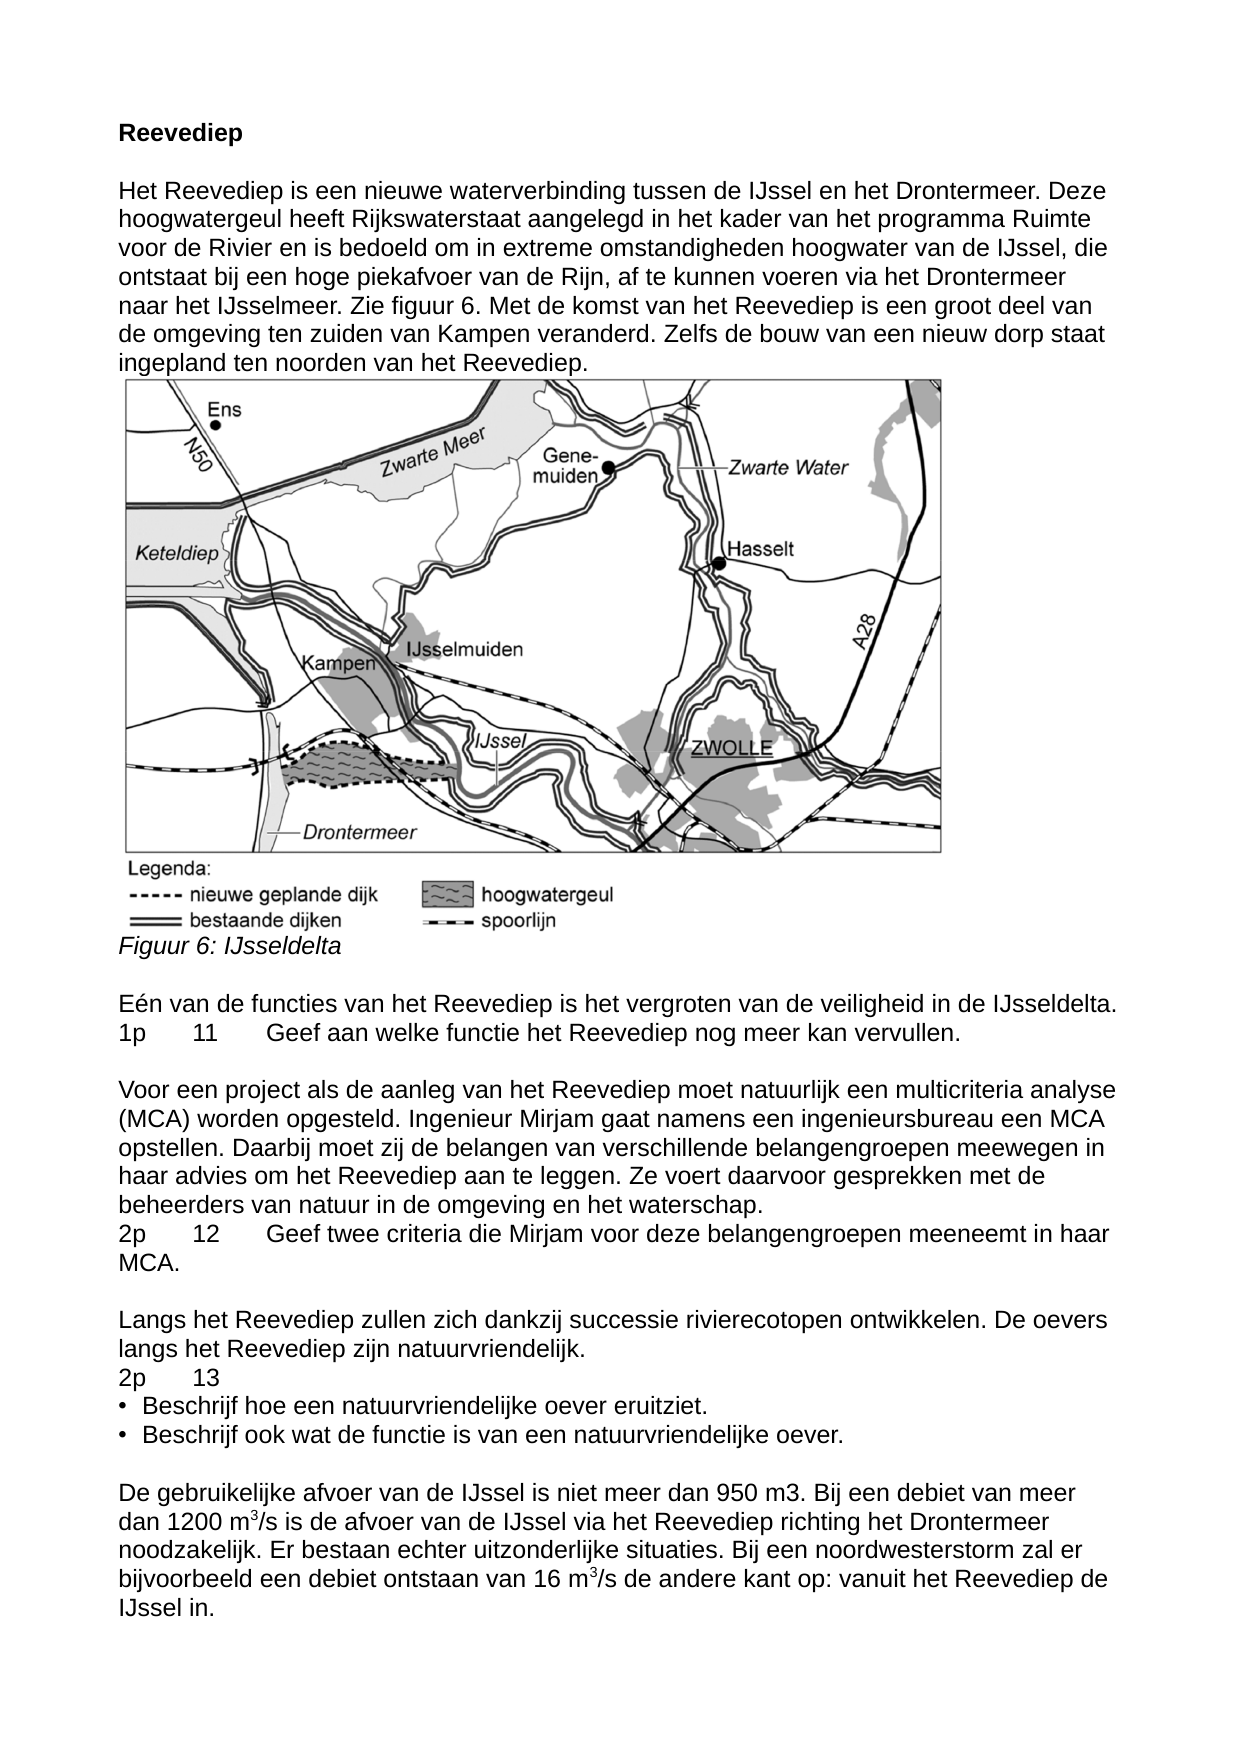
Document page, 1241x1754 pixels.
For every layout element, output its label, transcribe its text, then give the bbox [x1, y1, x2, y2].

text 1p 11 Geef aan welke functie het Reevediep nog meer kan vervullen. [118, 1017, 1122, 1046]
picture [122, 376, 943, 932]
text Reevediep [118, 118, 1122, 147]
list Beschrijf hoe een natuurvriendelijke oever eruitziet. [118, 1391, 1122, 1420]
text Voor een project als de aanleg van het Reevediep moet natuurlijk een multicriteria analyse (MCA) worden opgesteld. Ingenieur Mirjam gaat namens een ingenieursbureau een MCA opstellen. Daarbij moet zij de belangen van verschillende belangengroepen meewegen in haar advies om het Reevediep aan te leggen. Ze voert daarvoor gesprekken met de beheerders van natuur in de omgeving en het waterschap. [118, 1075, 1122, 1219]
text Figuur 6: IJsseldelta [118, 377, 1122, 960]
text 2p 12 Geef twee criteria die Mirjam voor deze belangengroepen meeneemt in haar MCA. [118, 1219, 1122, 1276]
text Het Reevediep is een nieuwe waterverbinding tussen de IJssel en het Drontermeer. Deze hoogwatergeul heeft Rijkswaterstaat aangelegd in het kader van het programma Ruimte voor de Rivier en is bedoeld om in extreme omstandigheden hoogwater van de IJssel, die ontstaat bij een hoge piekafvoer van de Rijn, af te kunnen voeren via het Drontermeer naar het IJsselmeer. Zie figuur 6. Met de komst van het Reevediep is een groot deel van de omgeving ten zuiden van Kampen veranderd. Zelfs de bouw van een nieuw dorp staat ingepland ten noorden van het Reevediep. [118, 176, 1122, 377]
text 2p 13 [118, 1362, 1122, 1391]
text Eén van de functies van het Reevediep is het vergroten van de veiligheid in de IJsseldelta. [118, 989, 1122, 1017]
text Langs het Reevediep zullen zich dankzij successie rivierecotopen ontwikkelen. De oevers langs het Reevediep zijn natuurvriendelijk. [118, 1305, 1122, 1362]
text De gebruikelijke afvoer van de IJssel is niet meer dan 950 m3. Bij een debiet van meer dan 1200 m3/s is de afvoer van de IJssel via het Reevediep richting het Drontermeer noodzakelijk. Er bestaan echter uitzonderlijke situaties. Bij een noordwesterstorm zal er bijvoorbeeld een debiet ontstaan van 16 m3/s de andere kant op: vanuit het Reevediep de IJssel in. [118, 1478, 1122, 1621]
list Beschrijf ook wat de functie is van een natuurvriendelijke oever. [118, 1420, 1122, 1449]
